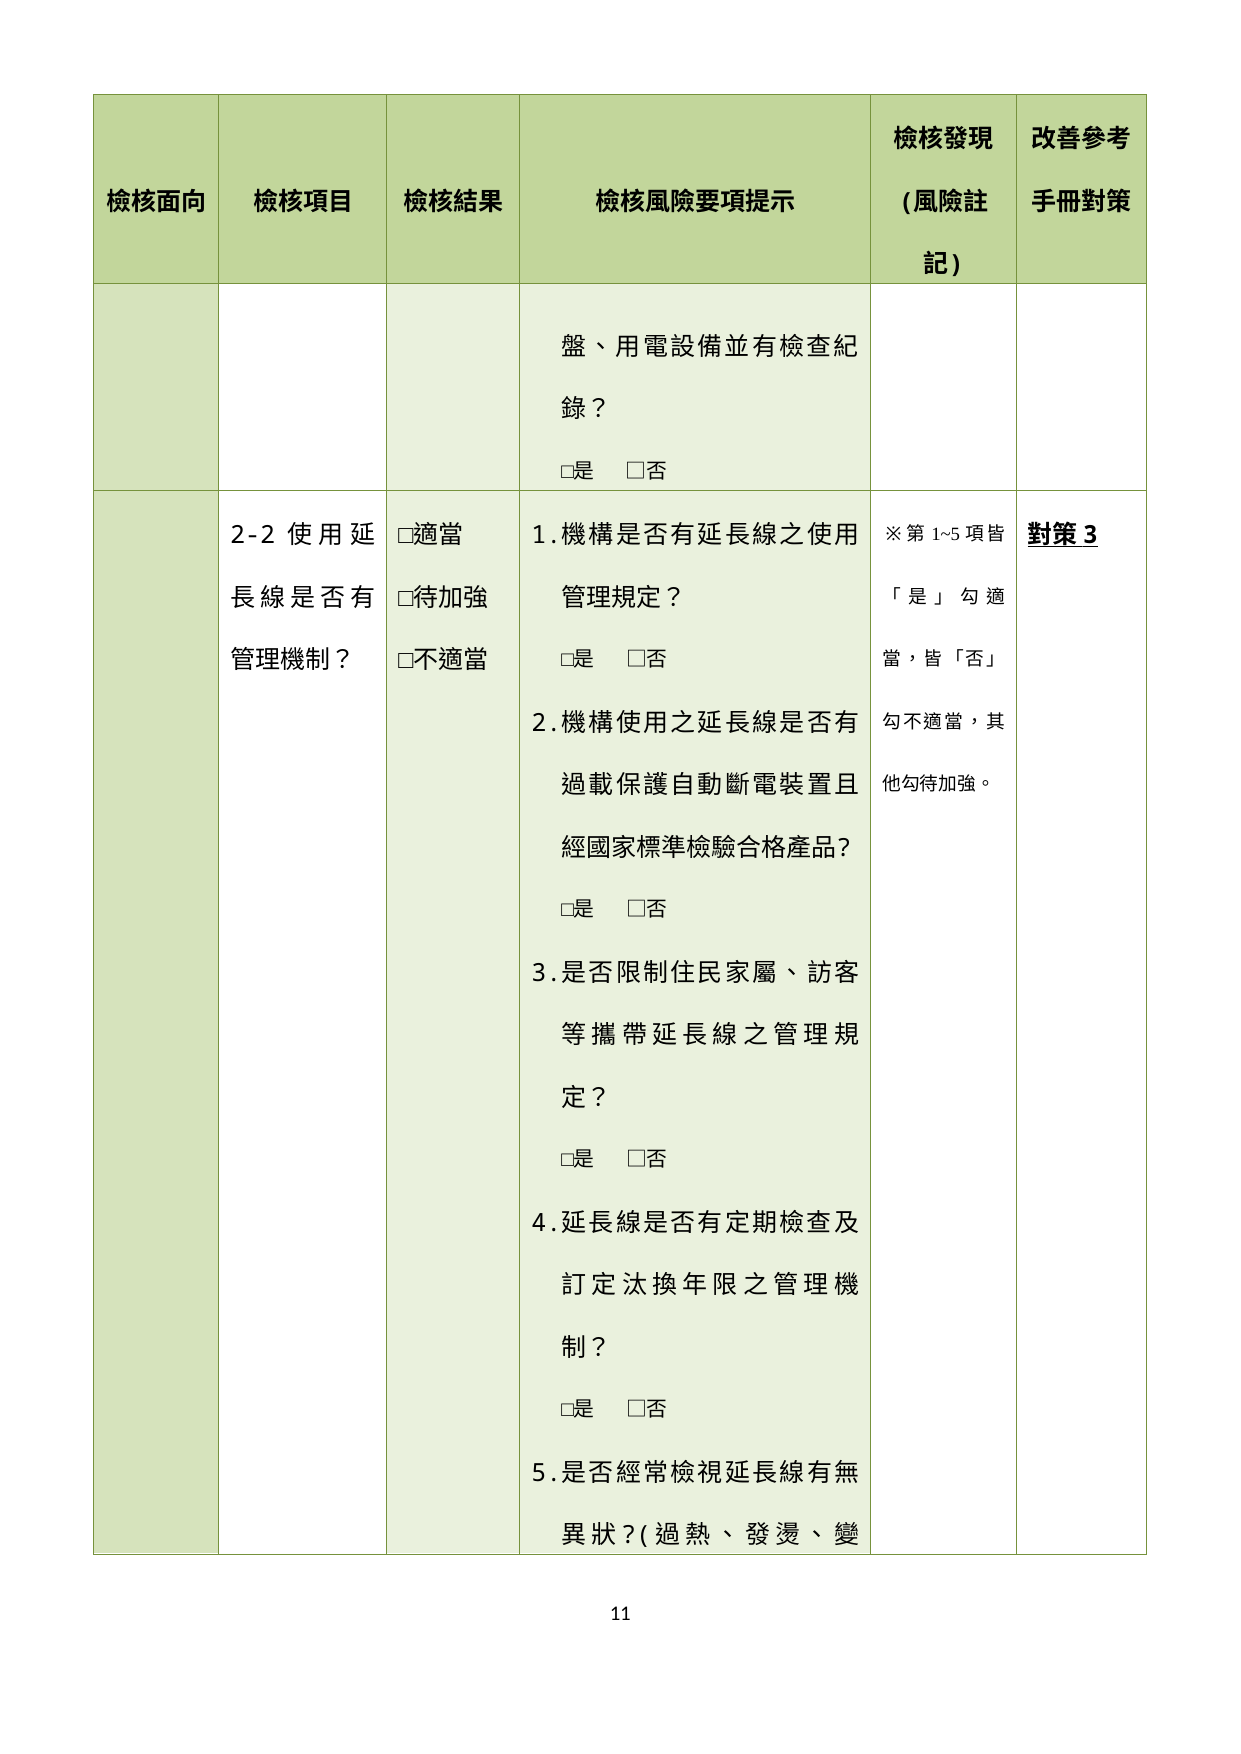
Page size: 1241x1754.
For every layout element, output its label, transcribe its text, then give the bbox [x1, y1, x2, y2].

table_cell [94, 491, 218, 1553]
table_header 檢核面向 [94, 95, 218, 283]
table_header 檢核發現(風險註記) [871, 95, 1016, 283]
table_cell [219, 284, 386, 490]
table_cell 對策3 [1017, 491, 1146, 1553]
table_cell ※第1~5項皆「是」勾適當，皆「否」勾不適當，其他勾待加強。 [871, 491, 1016, 1553]
table_cell [94, 284, 218, 490]
table_header 檢核結果 [387, 95, 519, 283]
table_cell 機構是否有延長線之使用管理規定？ □是 □否 機構使用之延長線是否有過載保護自動斷電裝置且經國家標準檢驗合格產品? □是 □否 是否限制住民家屬、訪客等攜帶延長線之管理規定？ □是 □否 延長線是否有定期檢查及訂定汰換年限之管理機制？ □是 □否 是否經常檢視延長線有無異狀?(過熱、發燙、變 [520, 491, 870, 1553]
table_cell [387, 284, 519, 490]
table_cell [871, 284, 1016, 490]
table_cell 盤、用電設備並有檢查紀錄？ □是 □否 [520, 284, 870, 490]
table_header 檢核項目 [219, 95, 386, 283]
table_header 改善參考手冊對策 [1017, 95, 1146, 283]
table_header 檢核風險要項提示 [520, 95, 870, 283]
table_cell [1017, 284, 1146, 490]
table_cell □適當 □待加強 □不適當 [387, 491, 519, 1553]
table_cell 2-2使用延長線是否有管理機制？ [219, 491, 386, 1553]
